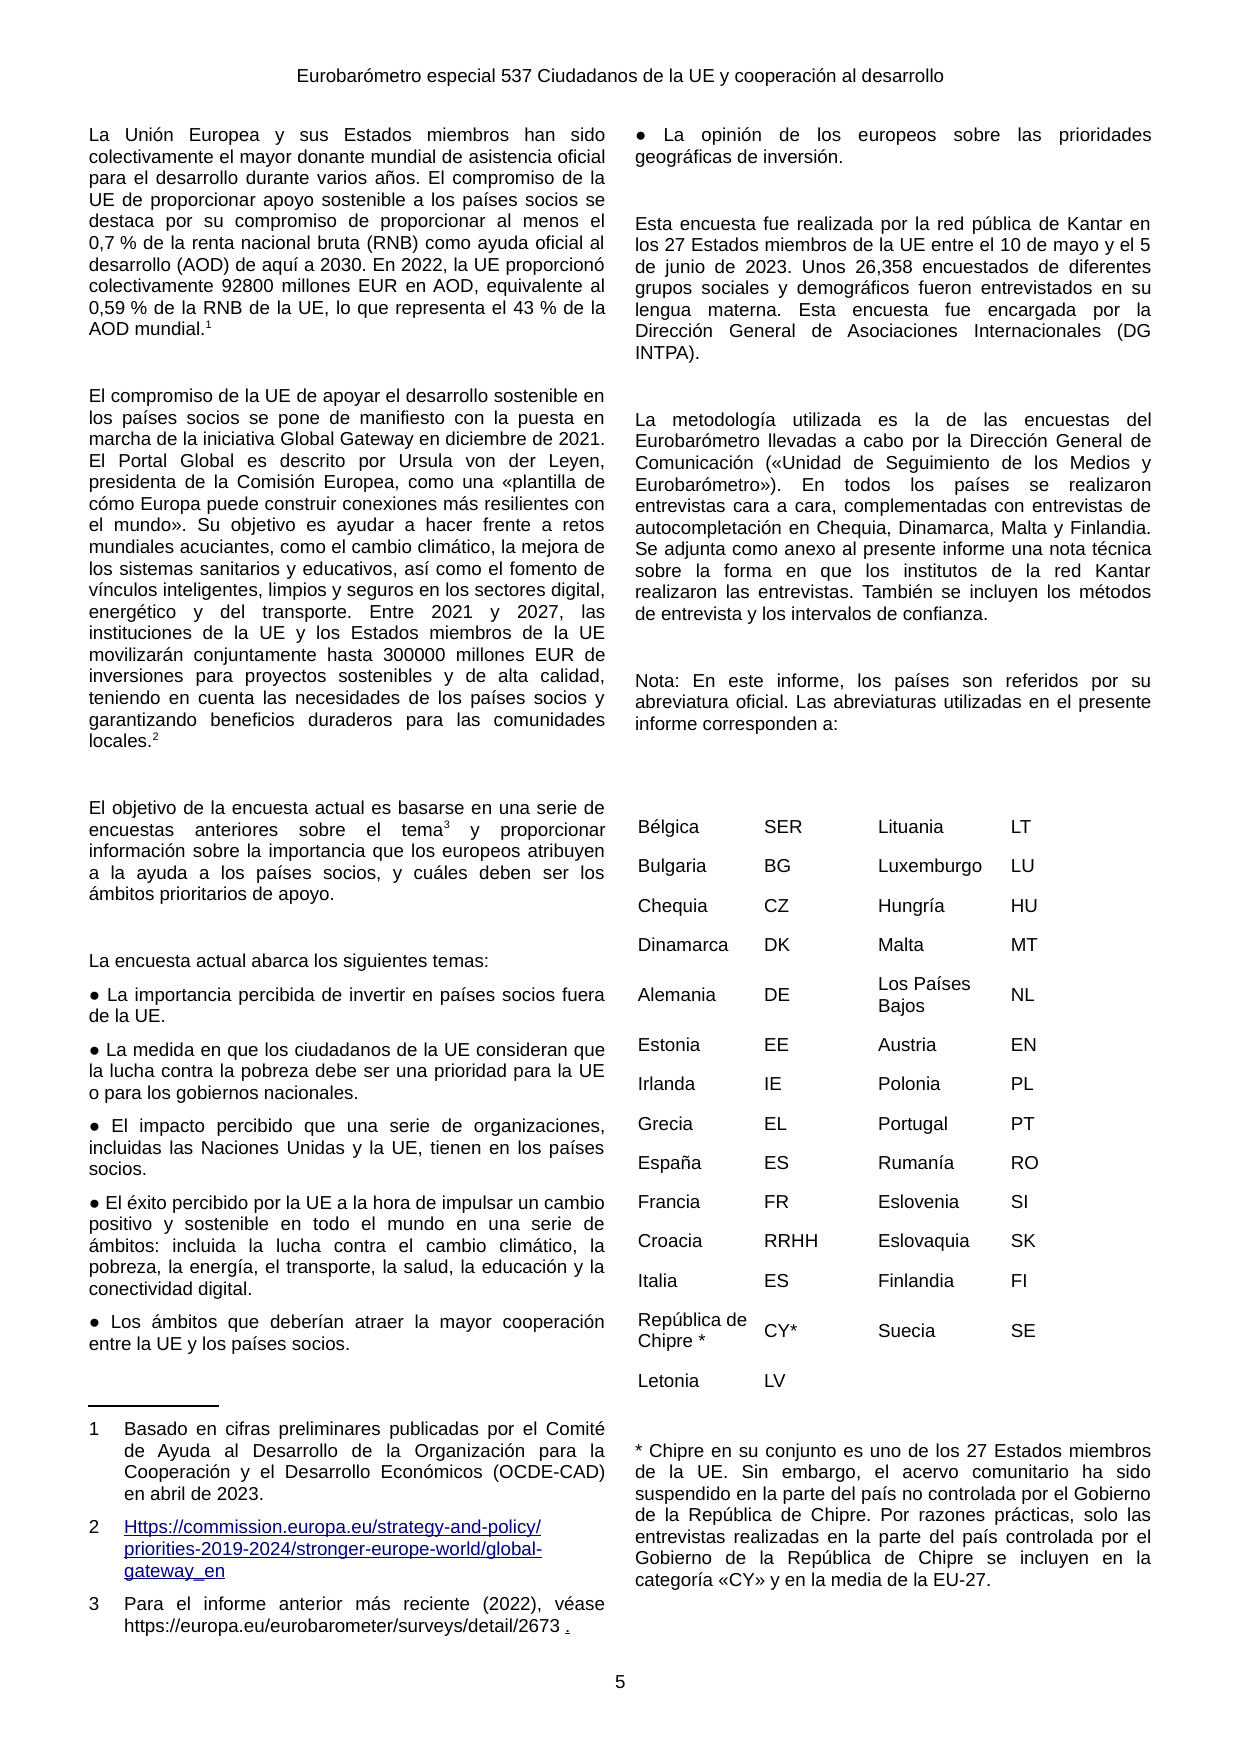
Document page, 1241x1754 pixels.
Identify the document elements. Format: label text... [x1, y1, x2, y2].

text La metodología utilizada es la de las encuestas del Eurobarómetro llevadas a cabo por la Dirección General de Comunicación («Unidad de Seguimiento de los Medios y Eurobarómetro»). En todos los países se realizaron entrevistas cara a cara, complementadas con entrevistas de autocompletación en Chequia, Dinamarca, Malta y Finlandia. Se adjunta como anexo al presente informe una nota técnica sobre la forma en que los institutos de la red Kantar realizaron las entrevistas. También se incluyen los métodos de entrevista y los intervalos de confianza. [635, 409, 1152, 624]
table_cell ES [761, 1261, 875, 1300]
text La Unión Europea y sus Estados miembros han sido colectivamente el mayor donante mundial de asistencia oficial para el desarrollo durante varios años. El compromiso de la UE de proporcionar apoyo sostenible a los países socios se destaca por su compromiso de proporcionar al menos el 0,7 % de la renta nacional bruta (RNB) como ayuda oficial al desarrollo (AOD) de aquí a 2030. En 2022, la UE proporcionó colectivamente 92800 millones EUR en AOD, equivalente al 0,59 % de la RNB de la UE, lo que representa el 43 % de la AOD mundial. [88, 124, 605, 339]
table_cell Chequia [635, 886, 761, 925]
text * Chipre en su conjunto es uno de los 27 Estados miembros de la UE. Sin embargo, el acervo comunitario ha sido suspendido en la parte del país no controlada por el Gobierno de la República de Chipre. Por razones prácticas, solo las entrevistas realizadas en la parte del país controlada por el Gobierno de la República de Chipre se incluyen en la categoría «CY» y en la media de la EU-27. [635, 1439, 1152, 1590]
table_cell RO [1008, 1143, 1122, 1182]
table_cell DE [761, 964, 875, 1025]
table_cell LU [1008, 846, 1122, 886]
table_cell Estonia [635, 1025, 761, 1064]
table_cell Portugal [875, 1104, 1008, 1143]
table_cell [1008, 1361, 1122, 1400]
table_cell CZ [761, 886, 875, 925]
table_cell MT [1008, 925, 1122, 964]
table_cell Malta [875, 925, 1008, 964]
table_cell Rumanía [875, 1143, 1008, 1182]
table_cell CY* [761, 1300, 875, 1361]
table_cell EE [761, 1025, 875, 1064]
text Basado en cifras preliminares publicadas por el Comité de Ayuda al Desarrollo de la Organización para la Cooperación y el Desarrollo Económicos (OCDE-CAD) en abril de 2023. [88, 1418, 605, 1504]
table_cell SK [1008, 1221, 1122, 1261]
table_cell Croacia [635, 1221, 761, 1261]
table_cell Bulgaria [635, 846, 761, 886]
text Para el informe anterior más reciente (2022), véase https://europa.eu/eurobarometer/surveys/detail/2673 . [88, 1593, 605, 1636]
table_cell RRHH [761, 1221, 875, 1261]
table_cell DK [761, 925, 875, 964]
table_cell República de Chipre * [635, 1300, 761, 1361]
table_cell Letonia [635, 1361, 761, 1400]
table_cell Luxemburgo [875, 846, 1008, 886]
text ● La medida en que los ciudadanos de la UE consideran que la lucha contra la pobreza debe ser una prioridad para la UE o para los gobiernos nacionales. [88, 1038, 605, 1103]
table_cell BG [761, 846, 875, 886]
table_cell HU [1008, 886, 1122, 925]
text ● La importancia percibida de invertir en países socios fuera de la UE. [88, 983, 605, 1026]
table_header Bélgica [635, 807, 761, 846]
table_cell Dinamarca [635, 925, 761, 964]
text ● El impacto percibido que una serie de organizaciones, incluidas las Naciones Unidas y la UE, tienen en los países socios. [88, 1115, 605, 1179]
text Nota: En este informe, los países son referidos por su abreviatura oficial. Las abreviaturas utilizadas en el presente informe corresponden a: [635, 669, 1152, 734]
table_cell Finlandia [875, 1261, 1008, 1300]
table_cell SI [1008, 1182, 1122, 1221]
table_cell LV [761, 1361, 875, 1400]
table_cell Italia [635, 1261, 761, 1300]
table_cell Los Países Bajos [875, 964, 1008, 1025]
table_cell Alemania [635, 964, 761, 1025]
table_header LT [1008, 807, 1122, 846]
table_cell Irlanda [635, 1064, 761, 1103]
text ● El éxito percibido por la UE a la hora de impulsar un cambio positivo y sostenible en todo el mundo en una serie de ámbitos: incluida la lucha contra el cambio climático, la pobreza, la energía, el transporte, la salud, la educación y la conectividad digital. [88, 1191, 605, 1299]
table_cell España [635, 1143, 761, 1182]
table_cell PT [1008, 1104, 1122, 1143]
table_cell PL [1008, 1064, 1122, 1103]
table_cell Eslovenia [875, 1182, 1008, 1221]
table_cell Austria [875, 1025, 1008, 1064]
table_cell [875, 1361, 1008, 1400]
text Esta encuesta fue realizada por la red pública de Kantar en los 27 Estados miembros de la UE entre el 10 de mayo y el 5 de junio de 2023. Unos 26,358 encuestados de diferentes grupos sociales y demográficos fueron entrevistados en su lengua materna. Esta encuesta fue encargada por la Dirección General de Asociaciones Internacionales (DG INTPA). [635, 212, 1152, 363]
table_cell Polonia [875, 1064, 1008, 1103]
table_header Lituania [875, 807, 1008, 846]
text La encuesta actual abarca los siguientes temas: [88, 950, 605, 971]
table_cell ES [761, 1143, 875, 1182]
table_cell NL [1008, 964, 1122, 1025]
table_cell EL [761, 1104, 875, 1143]
text Https://commission.europa.eu/strategy-and-policy/priorities-2019-2024/stronger-europe-world/global-gateway_en [88, 1516, 605, 1581]
text El objetivo de la encuesta actual es basarse en una serie de encuestas anteriores sobre el tema y proporcionar información sobre la importancia que los europeos atribuyen a la ayuda a los países socios, y cuáles deben ser los ámbitos prioritarios de apoyo. [88, 797, 605, 904]
table_cell SE [1008, 1300, 1122, 1361]
table_cell Suecia [875, 1300, 1008, 1361]
table_cell Hungría [875, 886, 1008, 925]
text ● Los ámbitos que deberían atraer la mayor cooperación entre la UE y los países socios. [88, 1311, 605, 1354]
table_cell Eslovaquia [875, 1221, 1008, 1261]
table_cell Francia [635, 1182, 761, 1221]
table_cell IE [761, 1064, 875, 1103]
table_cell Grecia [635, 1104, 761, 1143]
table_cell FI [1008, 1261, 1122, 1300]
text El compromiso de la UE de apoyar el desarrollo sostenible en los países socios se pone de manifiesto con la puesta en marcha de la iniciativa Global Gateway en diciembre de 2021. El Portal Global es descrito por Ursula von der Leyen, presidenta de la Comisión Europea, como una «plantilla de cómo Europa puede construir conexiones más resilientes con el mundo». Su objetivo es ayudar a hacer frente a retos mundiales acuciantes, como el cambio climático, la mejora de los sistemas sanitarios y educativos, así como el fomento de vínculos inteligentes, limpios y seguros en los sectores digital, energético y del transporte. Entre 2021 y 2027, las instituciones de la UE y los Estados miembros de la UE movilizarán conjuntamente hasta 300000 millones EUR de inversiones para proyectos sostenibles y de alta calidad, teniendo en cuenta las necesidades de los países socios y garantizando beneficios duraderos para las comunidades locales. [88, 385, 605, 751]
table_cell EN [1008, 1025, 1122, 1064]
table_header SER [761, 807, 875, 846]
text ● La opinión de los europeos sobre las prioridades geográficas de inversión. [635, 124, 1152, 167]
table_cell FR [761, 1182, 875, 1221]
